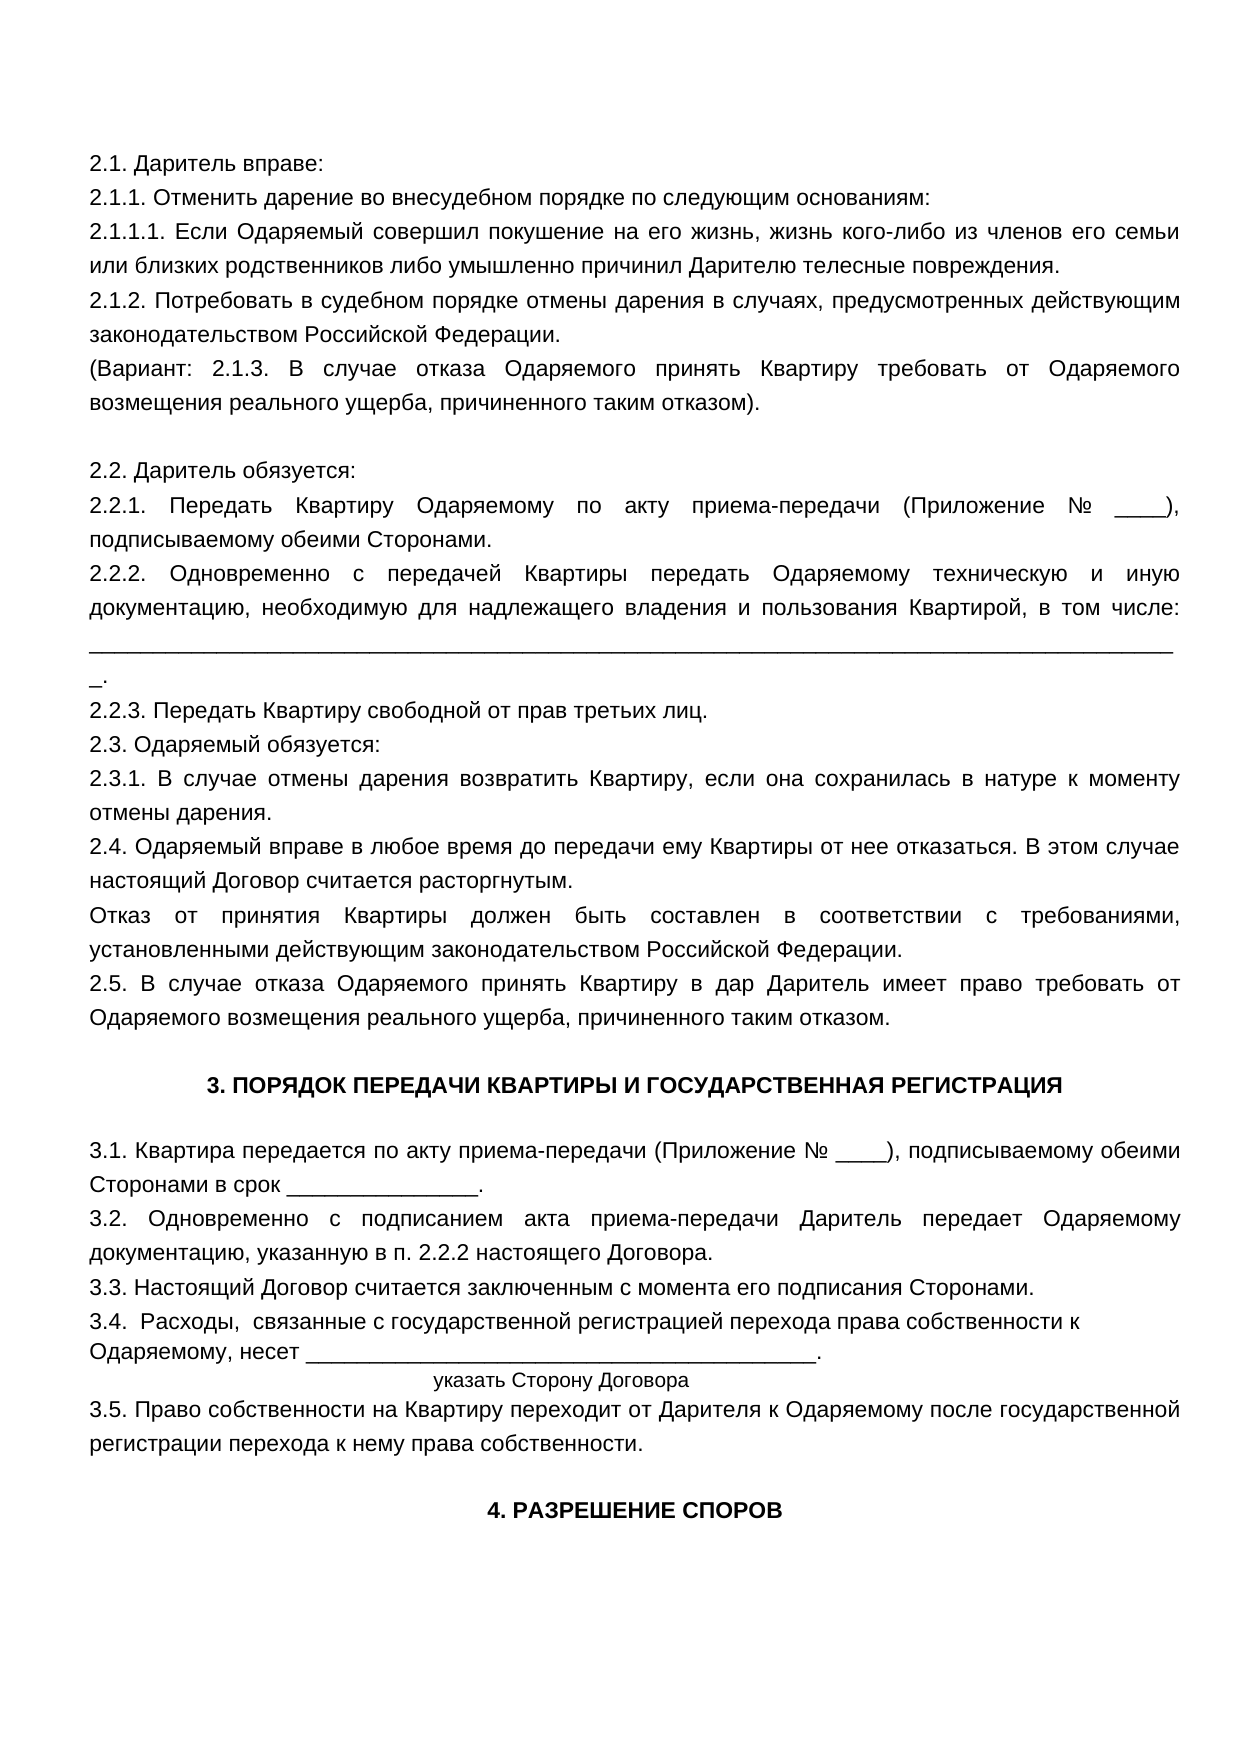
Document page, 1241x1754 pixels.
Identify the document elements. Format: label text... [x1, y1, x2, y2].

text 2.2. Даритель обязуется: [89, 457, 1181, 484]
text 3.5. Право собственности на Квартиру переходит от Дарителя к Одаряемому после государственной регистрации перехода к нему права собственности. [89, 1396, 1181, 1456]
text 2.1.2. Потребовать в судебном порядке отмены дарения в случаях, предусмотренных действующим законодательством Российской Федерации. [89, 287, 1181, 347]
text 3.3. Настоящий Договор считается заключенным с момента его подписания Сторонами. [89, 1273, 1181, 1300]
text 2.1. Даритель вправе: [89, 150, 1181, 176]
text 3.1. Квартира передается по акту приема-передачи (Приложение № ____), подписываемому обеими Сторонами в срок _______________. [89, 1137, 1181, 1197]
text указать Сторону Договора [89, 1368, 1181, 1392]
text 3.2. Одновременно с подписанием акта приема-передачи Даритель передает Одаряемому документацию, указанную в п. 2.2.2 настоящего Договора. [89, 1205, 1181, 1266]
text 2.4. Одаряемый вправе в любое время до передачи ему Квартиры от нее отказаться. В этом случае настоящий Договор считается расторгнутым. [89, 833, 1181, 894]
text 2.3. Одаряемый обязуется: [89, 731, 1181, 757]
text 2.3.1. В случае отмены дарения возвратить Квартиру, если она сохранилась в натуре к моменту отмены дарения. [89, 765, 1181, 826]
text 2.2.1. Передать Квартиру Одаряемому по акту приема-передачи (Приложение № ____), подписываемому обеими Сторонами. [89, 492, 1181, 552]
text 2.5. В случае отказа Одаряемого принять Квартиру в дар Даритель имеет право требовать от Одаряемого возмещения реального ущерба, причиненного таким отказом. [89, 970, 1181, 1031]
text 4. РАЗРЕШЕНИЕ СПОРОВ [89, 1497, 1181, 1523]
text 3. ПОРЯДОК ПЕРЕДАЧИ КВАРТИРЫ И ГОСУДАРСТВЕННАЯ РЕГИСТРАЦИЯ [89, 1072, 1181, 1099]
text Отказ от принятия Квартиры должен быть составлен в соответствии с требованиями, установленными действующим законодательством Российской Федерации. [89, 902, 1181, 962]
text 3.4. Расходы, связанные с государственной регистрацией перехода права собственности к Одаряемому, несет ________________________________________. [89, 1308, 1181, 1364]
text 2.1.1.1. Если Одаряемый совершил покушение на его жизнь, жизнь кого-либо из членов его семьи или близких родственников либо умышленно причинил Дарителю телесные повреждения. [89, 218, 1181, 279]
text (Вариант: 2.1.3. В случае отказа Одаряемого принять Квартиру требовать от Одаряемого возмещения реального ущерба, причиненного таким отказом). [89, 355, 1181, 416]
text 2.2.2. Одновременно с передачей Квартиры передать Одаряемому техническую и иную документацию, необходимую для надлежащего владения и пользования Квартирой, в том числе: ______________________________________________________________________________________. [89, 560, 1181, 689]
text 2.2.3. Передать Квартиру свободной от прав третьих лиц. [89, 697, 1181, 723]
text 2.1.1. Отменить дарение во внесудебном порядке по следующим основаниям: [89, 184, 1181, 211]
